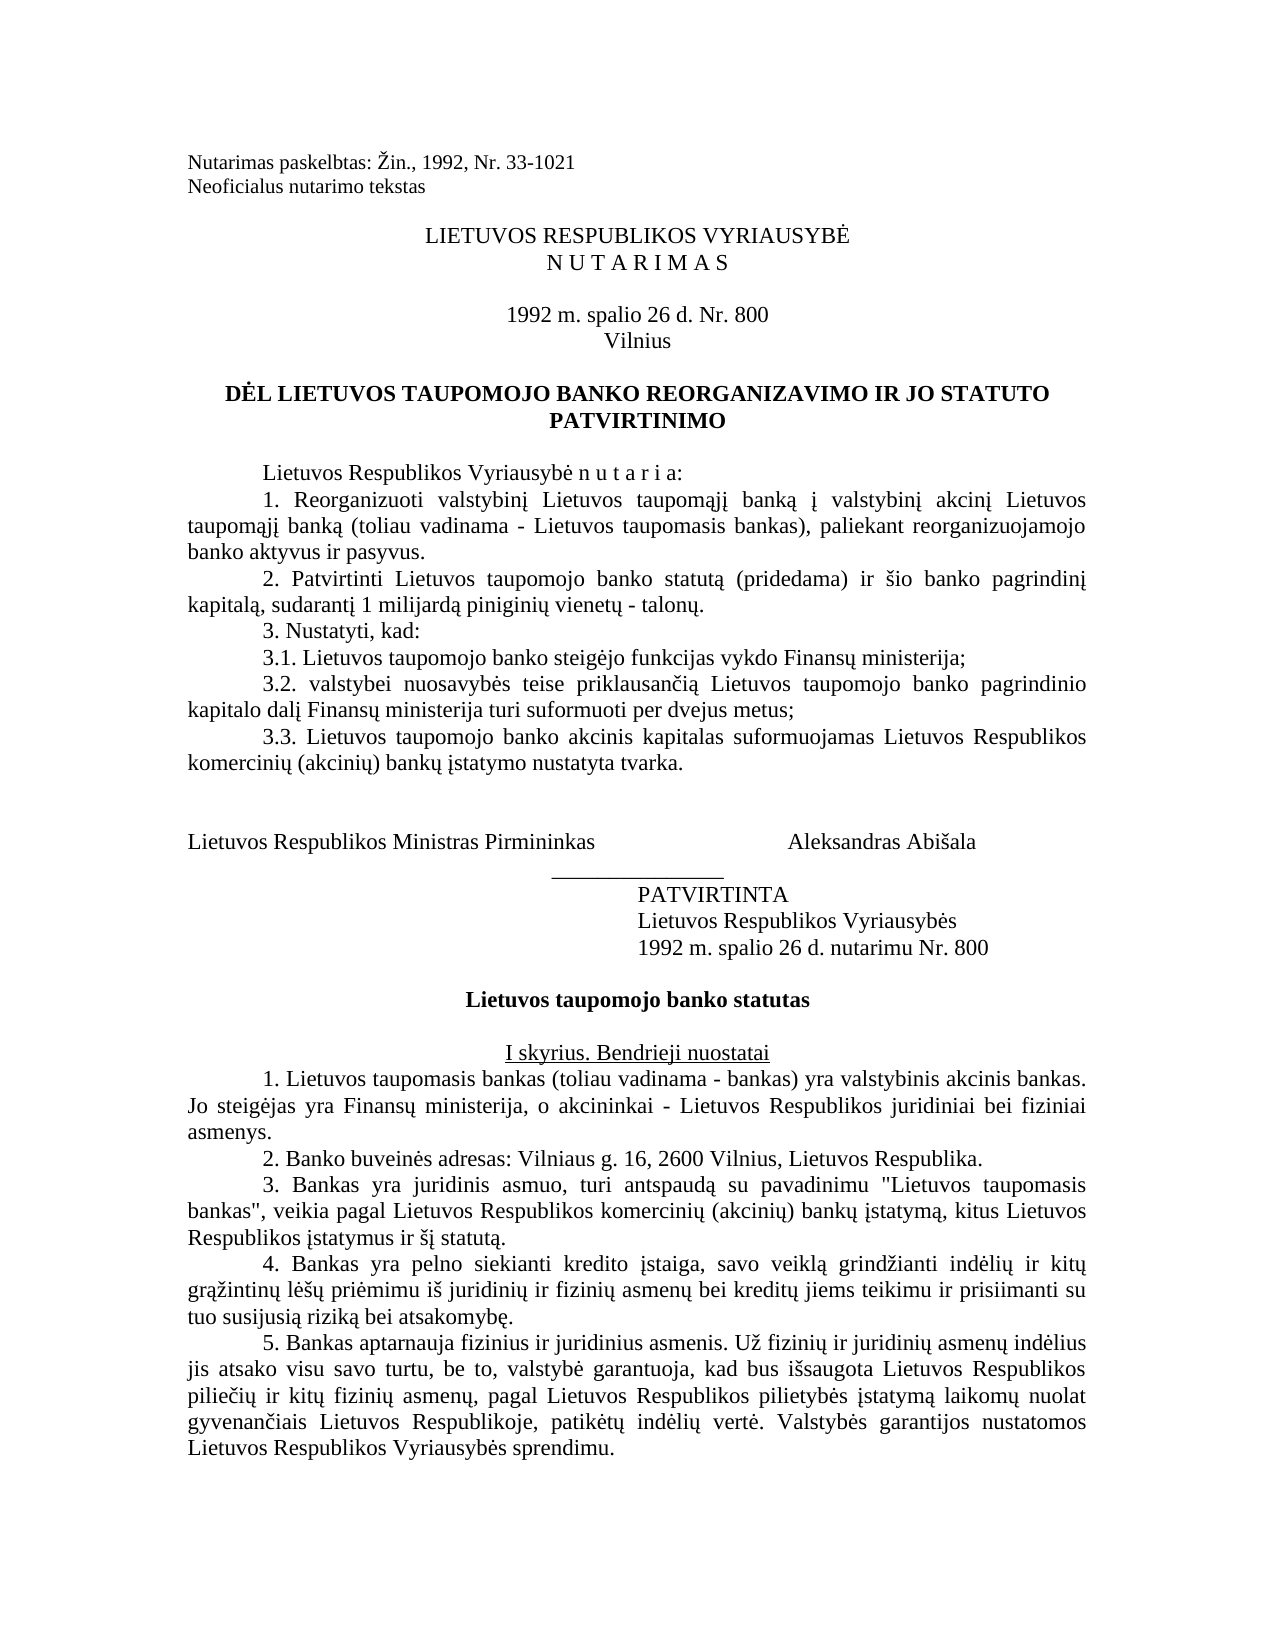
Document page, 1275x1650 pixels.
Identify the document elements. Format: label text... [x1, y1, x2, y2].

text Nutarimas paskelbtas: Žin., 1992, Nr. 33-1021 [187, 150, 1087, 174]
text LIETUVOS RESPUBLIKOS VYRIAUSYBĖ [187, 222, 1087, 248]
text Lietuvos Respublikos Vyriausybė n u t a r i a: [187, 459, 1087, 486]
text PATVIRTINTA [562, 881, 1087, 907]
text Lietuvos Respublikos Vyriausybės [562, 907, 1087, 934]
subtitle Lietuvos taupomojo banko statutas [187, 986, 1087, 1013]
text 1992 m. spalio 26 d. nutarimu Nr. 800 [562, 934, 1087, 960]
text Lietuvos Respublikos Ministras Pirmininkas Aleksandras Abišala [187, 828, 1087, 855]
text Vilnius [187, 328, 1087, 354]
text 2. Banko buveinės adresas: Vilniaus g. 16, 2600 Vilnius, Lietuvos Respublika. [187, 1144, 1087, 1171]
text N U T A R I M A S [187, 248, 1087, 275]
text 3. Nustatyti, kad: [187, 617, 1087, 644]
text 5. Bankas aptarnauja fizinius ir juridinius asmenis. Už fizinių ir juridinių asmenų indėlius jis atsako visu savo turtu, be to, valstybė garantuoja, kad bus išsaugota Lietuvos Respublikos piliečių ir kitų fizinių asmenų, pagal Lietuvos Respublikos pilietybės įstatymą laikomų nuolat gyvenančiais Lietuvos Respublikoje, patikėtų indėlių vertė. Valstybės garantijos nustatomos Lietuvos Respublikos Vyriausybės sprendimu. [187, 1329, 1087, 1461]
text Neoficialus nutarimo tekstas [187, 174, 1087, 198]
text _______________ [187, 855, 1087, 881]
text 4. Bankas yra pelno siekianti kredito įstaiga, savo veiklą grindžianti indėlių ir kitų grąžintinų lėšų priėmimu iš juridinių ir fizinių asmenų bei kreditų jiems teikimu ir prisiimanti su tuo susijusią riziką bei atsakomybę. [187, 1250, 1087, 1329]
text 1. Reorganizuoti valstybinį Lietuvos taupomąjį banką į valstybinį akcinį Lietuvos taupomąjį banką (toliau vadinama - Lietuvos taupomasis bankas), paliekant reorganizuojamojo banko aktyvus ir pasyvus. [187, 486, 1087, 565]
text 3.1. Lietuvos taupomojo banko steigėjo funkcijas vykdo Finansų ministerija; [187, 644, 1087, 670]
text 1992 m. spalio 26 d. Nr. 800 [187, 301, 1087, 328]
text 3.3. Lietuvos taupomojo banko akcinis kapitalas suformuojamas Lietuvos Respublikos komercinių (akcinių) bankų įstatymo nustatyta tvarka. [187, 723, 1087, 776]
subtitle I skyrius. Bendrieji nuostatai [187, 1039, 1087, 1066]
text 2. Patvirtinti Lietuvos taupomojo banko statutą (pridedama) ir šio banko pagrindinį kapitalą, sudarantį 1 milijardą piniginių vienetų - talonų. [187, 565, 1087, 617]
text 1. Lietuvos taupomasis bankas (toliau vadinama - bankas) yra valstybinis akcinis bankas. Jo steigėjas yra Finansų ministerija, o akcininkai - Lietuvos Respublikos juridiniai bei fiziniai asmenys. [187, 1066, 1087, 1144]
text 3. Bankas yra juridinis asmuo, turi antspaudą su pavadinimu "Lietuvos taupomasis bankas", veikia pagal Lietuvos Respublikos komercinių (akcinių) bankų įstatymą, kitus Lietuvos Respublikos įstatymus ir šį statutą. [187, 1171, 1087, 1250]
text DĖL LIETUVOS TAUPOMOJO BANKO REORGANIZAVIMO IR JO STATUTO PATVIRTINIMO [187, 380, 1087, 433]
text 3.2. valstybei nuosavybės teise priklausančią Lietuvos taupomojo banko pagrindinio kapitalo dalį Finansų ministerija turi suformuoti per dvejus metus; [187, 670, 1087, 723]
